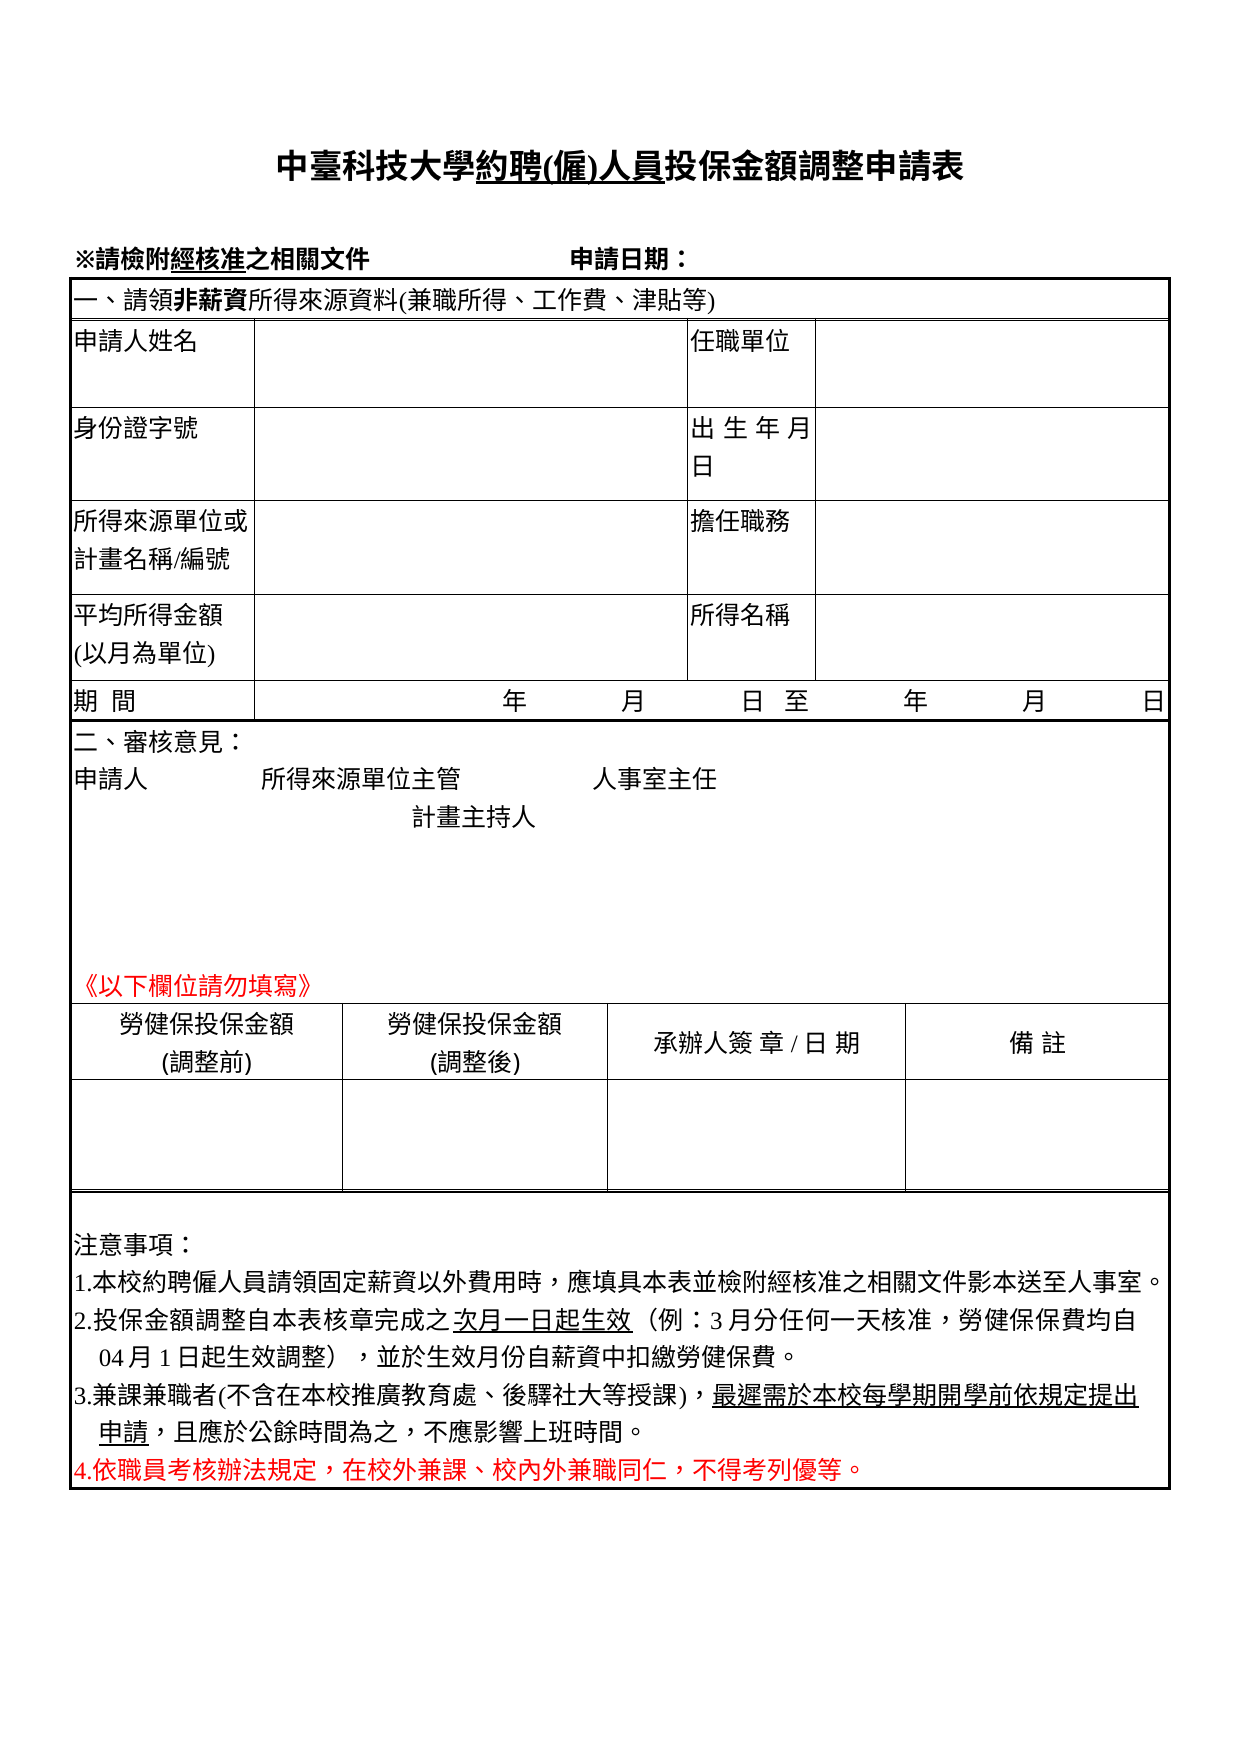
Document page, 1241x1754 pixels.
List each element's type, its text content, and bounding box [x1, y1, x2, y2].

table_cell 出生年月日 [688, 408, 815, 500]
table_cell [255, 408, 687, 500]
table_cell 申請人姓名 [72, 321, 254, 407]
table_cell 平均所得金額 (以月為單位) [72, 595, 254, 680]
table_cell 勞健保投保金額 (調整後) [343, 1004, 607, 1079]
table_cell 擔任職務 [688, 501, 815, 594]
table_cell [816, 501, 1168, 594]
text 中臺科技大學約聘(僱)人員投保金額調整申請表 [75, 127, 1165, 202]
table_cell 所得來源單位或計畫名稱/編號 [72, 501, 254, 594]
table_cell [255, 501, 687, 594]
table_cell [816, 321, 1168, 407]
table_cell 勞健保投保金額 (調整前) [72, 1004, 342, 1079]
table_cell [608, 1080, 905, 1189]
table_cell [816, 408, 1168, 500]
table_cell 注意事項： 1.本校約聘僱人員請領固定薪資以外費用時，應填具本表並檢附經核准之相關文件影本送至人事室。 2.投保金額調整自本表核章完成之次月一日起生效（例：3月分任何一天核准，勞健保保費均自04月1日起生效調整），並於生效月份自薪資中扣繳勞健保費。 3.兼課兼職者(不含在本校推廣教育處、後驛社大等授課)，最遲需於本校每學期開學前依規定提出申請，且應於公餘時間為之，不應影響上班時間。 4.依職員考核辦法規定，在校外兼課、校內外兼職同仁，不得考列優等。 [72, 1193, 1168, 1487]
table_cell 任職單位 [688, 321, 815, 407]
table_header 一、請領非薪資所得來源資料(兼職所得、工作費、津貼等) [72, 280, 1168, 317]
table_cell 年 月 日至 年 月 日 [255, 681, 1168, 718]
table_cell 期 間 [72, 681, 254, 718]
table_cell [255, 321, 687, 407]
table_cell 身份證字號 [72, 408, 254, 500]
table_cell [816, 595, 1168, 680]
table_cell 所得名稱 [688, 595, 815, 680]
table_cell [255, 595, 687, 680]
table_cell [906, 1080, 1168, 1189]
table_cell 備 註 [906, 1004, 1168, 1079]
table_cell [72, 1080, 342, 1189]
table_cell [343, 1080, 607, 1189]
table_cell 承辦人簽 章 / 日 期 [608, 1004, 905, 1079]
text ※請檢附經核准之相關文件 申請日期： [75, 239, 1165, 277]
table_cell 二、審核意見： 申請人 所得來源單位主管 人事室主任 計畫主持人 《以下欄位請勿填寫》 [72, 722, 1168, 1003]
